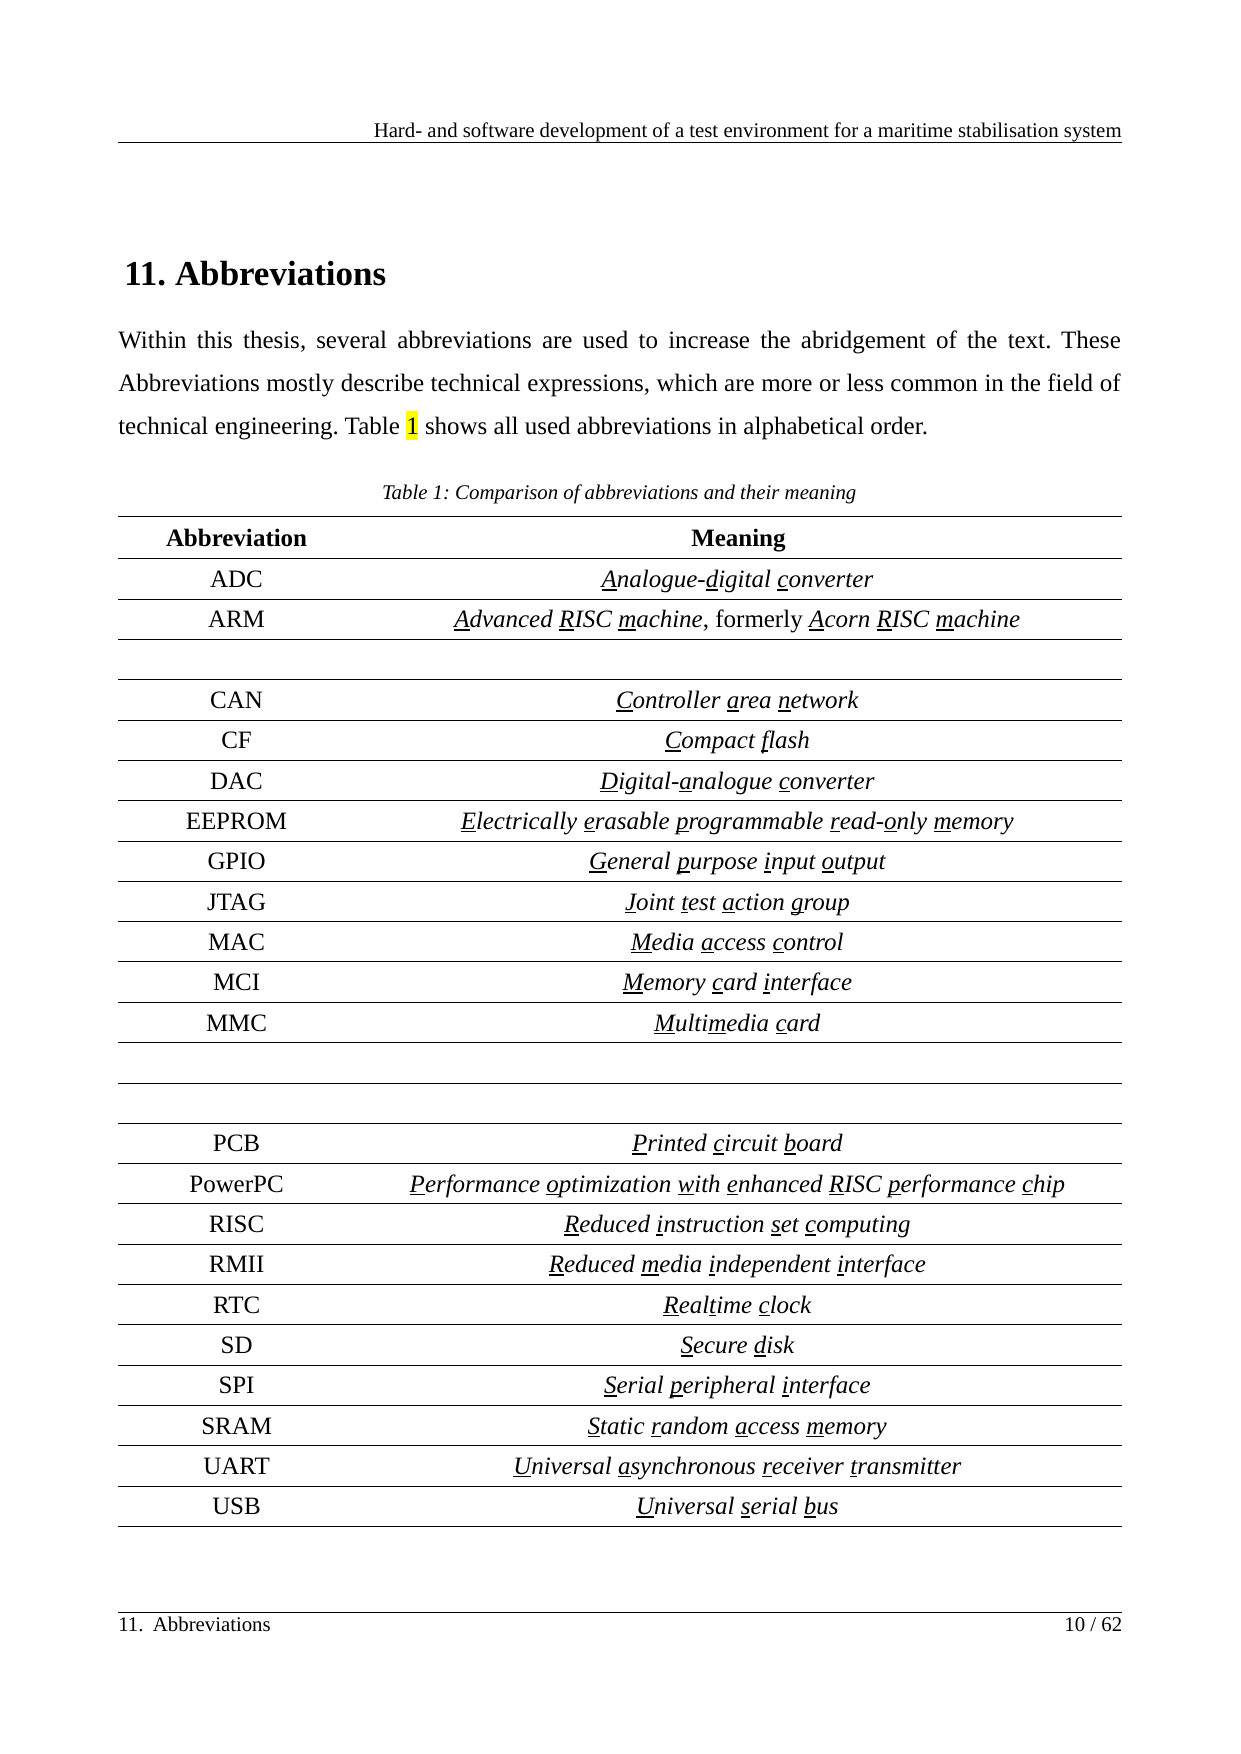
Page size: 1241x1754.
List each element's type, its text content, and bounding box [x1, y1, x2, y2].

table_cell Memory card interface [355, 962, 1122, 1002]
table_cell MCI [118, 962, 354, 1002]
table_cell UART [118, 1446, 354, 1486]
table_cell Universal asynchronous receiver transmitter [355, 1446, 1122, 1486]
table_cell Media access control [355, 922, 1122, 961]
table_cell Realtime clock [355, 1285, 1122, 1324]
table_cell Multimedia card [355, 1003, 1122, 1042]
table_cell Analogue-digital converter [355, 559, 1122, 599]
table_cell RMII [118, 1245, 354, 1284]
table_cell Compact flash [355, 721, 1122, 760]
table_cell JTAG [118, 882, 354, 921]
table_cell DAC [118, 761, 354, 800]
table_cell CF [118, 721, 354, 760]
table_cell CAN [118, 680, 354, 719]
table_cell [355, 1043, 1122, 1082]
table_cell PCB [118, 1124, 354, 1163]
table_cell RTC [118, 1285, 354, 1324]
table_header Abbreviation [118, 517, 354, 557]
table_cell Printed circuit board [355, 1124, 1122, 1163]
subtitle Abbreviations [118, 252, 1122, 293]
table_cell Performance optimization with enhanced RISC performance chip [355, 1164, 1122, 1203]
table_cell MMC [118, 1003, 354, 1042]
table_cell [118, 1043, 354, 1082]
table_cell Controller area network [355, 680, 1122, 719]
table_cell MAC [118, 922, 354, 961]
table_cell [355, 640, 1122, 679]
table_header Meaning [355, 517, 1122, 557]
table_cell GPIO [118, 842, 354, 881]
table_cell Serial peripheral interface [355, 1366, 1122, 1405]
table_cell Digital-analogue converter [355, 761, 1122, 800]
table_cell Joint test action group [355, 882, 1122, 921]
table_cell USB [118, 1487, 354, 1526]
table_cell General purpose input output [355, 842, 1122, 881]
table_cell Electrically erasable programmable read-only memory [355, 801, 1122, 841]
table_cell ARM [118, 600, 354, 639]
text Table 1: Comparison of abbreviations and their meaning [118, 479, 1122, 504]
table_cell Reduced media independent interface [355, 1245, 1122, 1284]
table_cell PowerPC [118, 1164, 354, 1203]
table_cell Static random access memory [355, 1406, 1122, 1445]
table_cell Advanced RISC machine, formerly Acorn RISC machine [355, 600, 1122, 639]
table_cell RISC [118, 1204, 354, 1244]
table_cell [118, 1084, 354, 1123]
table_cell Reduced instruction set computing [355, 1204, 1122, 1244]
table_cell Secure disk [355, 1325, 1122, 1364]
table_cell [118, 640, 354, 679]
table_cell SD [118, 1325, 354, 1364]
table_cell SRAM [118, 1406, 354, 1445]
table_cell Universal serial bus [355, 1487, 1122, 1526]
table_cell SPI [118, 1366, 354, 1405]
text Within this thesis, several abbreviations are used to increase the abridgement of the text. These Abbreviations mostly describe technical expressions, which are more or less common in the field of technical engineering. Table 1 shows all used abbreviations in alphabetical order. [118, 325, 1122, 440]
table_cell ADC [118, 559, 354, 599]
table_cell EEPROM [118, 801, 354, 841]
table_cell [355, 1084, 1122, 1123]
